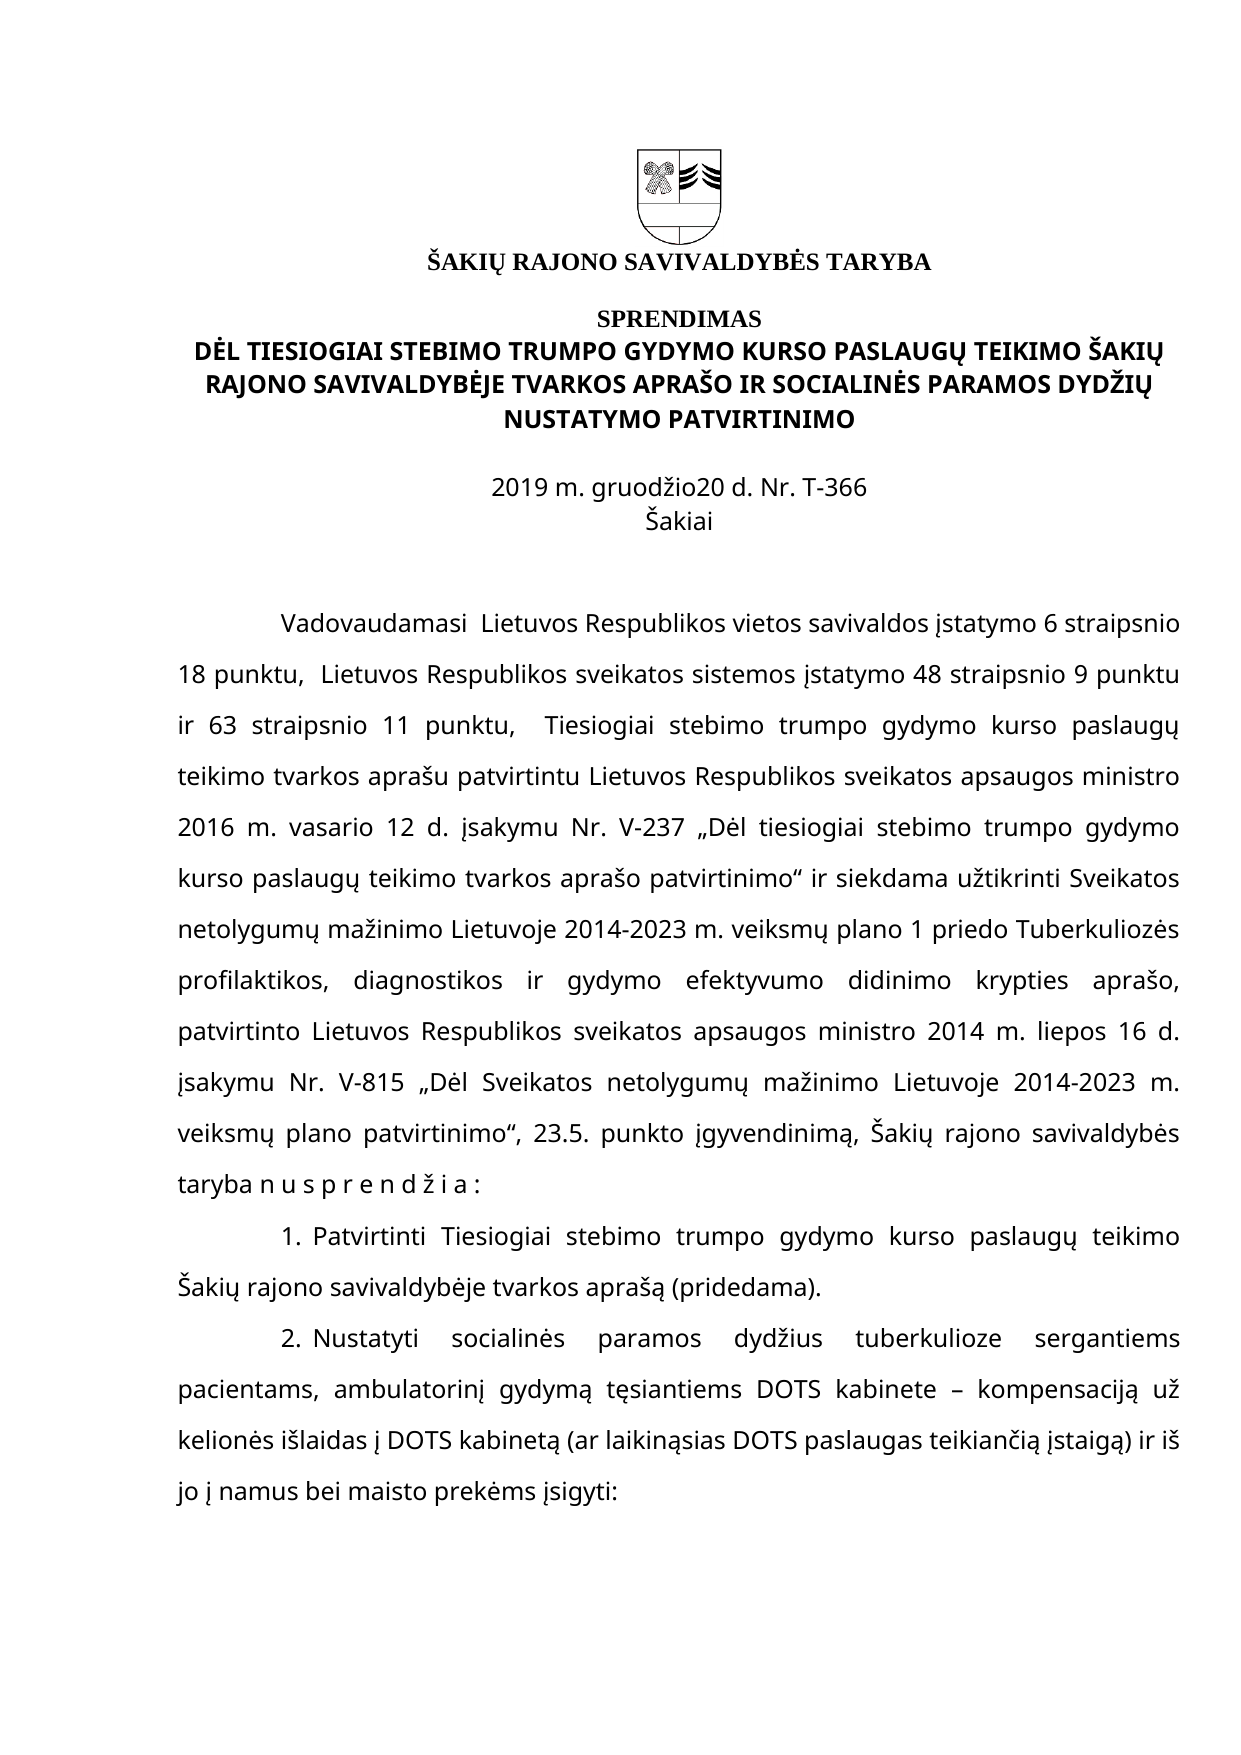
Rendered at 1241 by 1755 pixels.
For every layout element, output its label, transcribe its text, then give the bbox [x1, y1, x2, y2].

text DĖL TIESIOGIAI STEBIMO TRUMPO GYDYMO KURSO PASLAUGŲ TEIKIMO ŠAKIŲ RAJONO SAVIVALDYBĖJE TVARKOS APRAŠO IR SOCIALINĖS PARAMOS DYDŽIŲ NUSTATYMO PATVIRTINIMO [177, 333, 1181, 435]
text 2. Nustatyti socialinės paramos dydžius tuberkulioze sergantiems pacientams, ambulatorinį gydymą tęsiantiems DOTS kabinete – kompensaciją už kelionės išlaidas į DOTS kabinetą (ar laikinąsias DOTS paslaugas teikiančią įstaigą) ir iš jo į namus bei maisto prekėms įsigyti: [177, 1320, 1181, 1507]
text 2019 m. gruodžio20 d. Nr. T-366 [177, 469, 1181, 503]
text Vadovaudamasi Lietuvos Respublikos vietos savivaldos įstatymo 6 straipsnio 18 punktu, Lietuvos Respublikos sveikatos sistemos įstatymo 48 straipsnio 9 punktu ir 63 straipsnio 11 punktu, Tiesiogiai stebimo trumpo gydymo kurso paslaugų teikimo tvarkos aprašu patvirtintu Lietuvos Respublikos sveikatos apsaugos ministro 2016 m. vasario 12 d. įsakymu Nr. V-237 „Dėl tiesiogiai stebimo trumpo gydymo kurso paslaugų teikimo tvarkos aprašo patvirtinimo“ ir siekdama užtikrinti Sveikatos netolygumų mažinimo Lietuvoje 2014-2023 m. veiksmų plano 1 priedo Tuberkuliozės profilaktikos, diagnostikos ir gydymo efektyvumo didinimo krypties aprašo, patvirtinto Lietuvos Respublikos sveikatos apsaugos ministro 2014 m. liepos 16 d. įsakymu Nr. V-815 „Dėl Sveikatos netolygumų mažinimo Lietuvoje 2014-2023 m. veiksmų plano patvirtinimo“, 23.5. punkto įgyvendinimą, Šakių rajono savivaldybės taryba nusprendžia: [177, 606, 1181, 1201]
text ŠAKIŲ RAJONO SAVIVALDYBĖS TARYBA [177, 247, 1181, 276]
text Šakiai [177, 503, 1181, 537]
text 1. Patvirtinti Tiesiogiai stebimo trumpo gydymo kurso paslaugų teikimo Šakių rajono savivaldybėje tvarkos aprašą (pridedama). [177, 1218, 1181, 1303]
text SPRENDIMAS [177, 304, 1181, 333]
